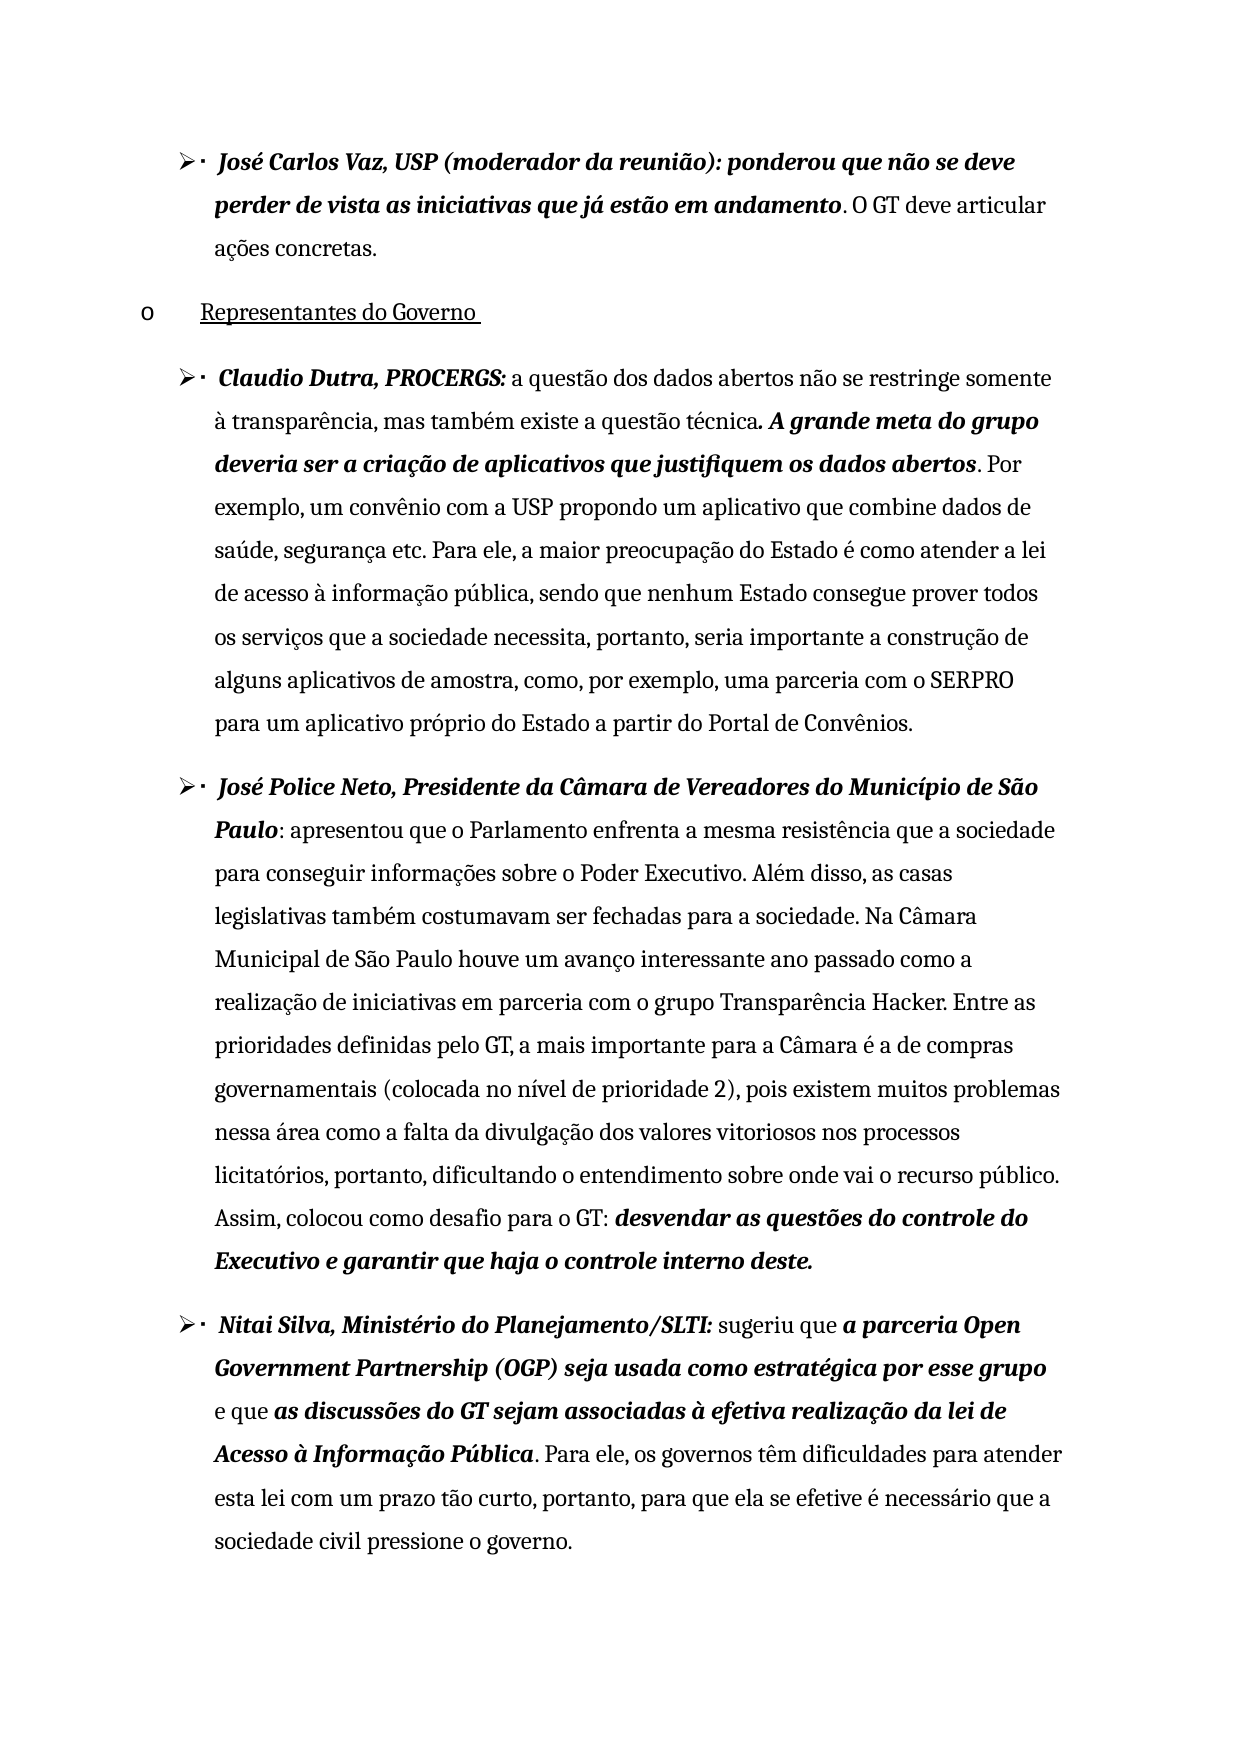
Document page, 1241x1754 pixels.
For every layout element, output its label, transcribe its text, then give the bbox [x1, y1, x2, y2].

text Ø José Carlos Vaz, USP (moderador da reunião): ponderou que não se deve perder de vista as iniciativas que já estão em andamento. O GT deve articular ações concretas. [177, 148, 1063, 263]
text Ø Claudio Dutra, PROCERGS: a questão dos dados abertos não se restringe somente à transparência, mas também existe a questão técnica. A grande meta do grupo deveria ser a criação de aplicativos que justifiquem os dados abertos. Por exemplo, um convênio com a USP propondo um aplicativo que combine dados de saúde, segurança etc. Para ele, a maior preocupação do Estado é como atender a lei de acesso à informação pública, sendo que nenhum Estado consegue prover todos os serviços que a sociedade necessita, portanto, seria importante a construção de alguns aplicativos de amostra, como, por exemplo, uma parceria com o SERPRO para um aplicativo próprio do Estado a partir do Portal de Convênios. [177, 364, 1063, 737]
text Ø Nitai Silva, Ministério do Planejamento/SLTI: sugeriu que a parceria Open Government Partnership (OGP) seja usada como estratégica por esse grupo e que as discussões do GT sejam associadas à efetiva realização da lei de Acesso à Informação Pública. Para ele, os governos têm dificuldades para atender esta lei com um prazo tão curto, portanto, para que ela se efetive é necessário que a sociedade civil pressione o governo. [177, 1311, 1063, 1555]
text o Representantes do Governo [140, 298, 1063, 328]
text Ø José Police Neto, Presidente da Câmara de Vereadores do Município de São Paulo: apresentou que o Parlamento enfrenta a mesma resistência que a sociedade para conseguir informações sobre o Poder Executivo. Além disso, as casas legislativas também costumavam ser fechadas para a sociedade. Na Câmara Municipal de São Paulo houve um avanço interessante ano passado como a realização de iniciativas em parceria com o grupo Transparência Hacker. Entre as prioridades definidas pelo GT, a mais importante para a Câmara é a de compras governamentais (colocada no nível de prioridade 2), pois existem muitos problemas nessa área como a falta da divulgação dos valores vitoriosos nos processos licitatórios, portanto, dificultando o entendimento sobre onde vai o recurso público. Assim, colocou como desafio para o GT: desvendar as questões do controle do Executivo e garantir que haja o controle interno deste. [177, 773, 1063, 1276]
